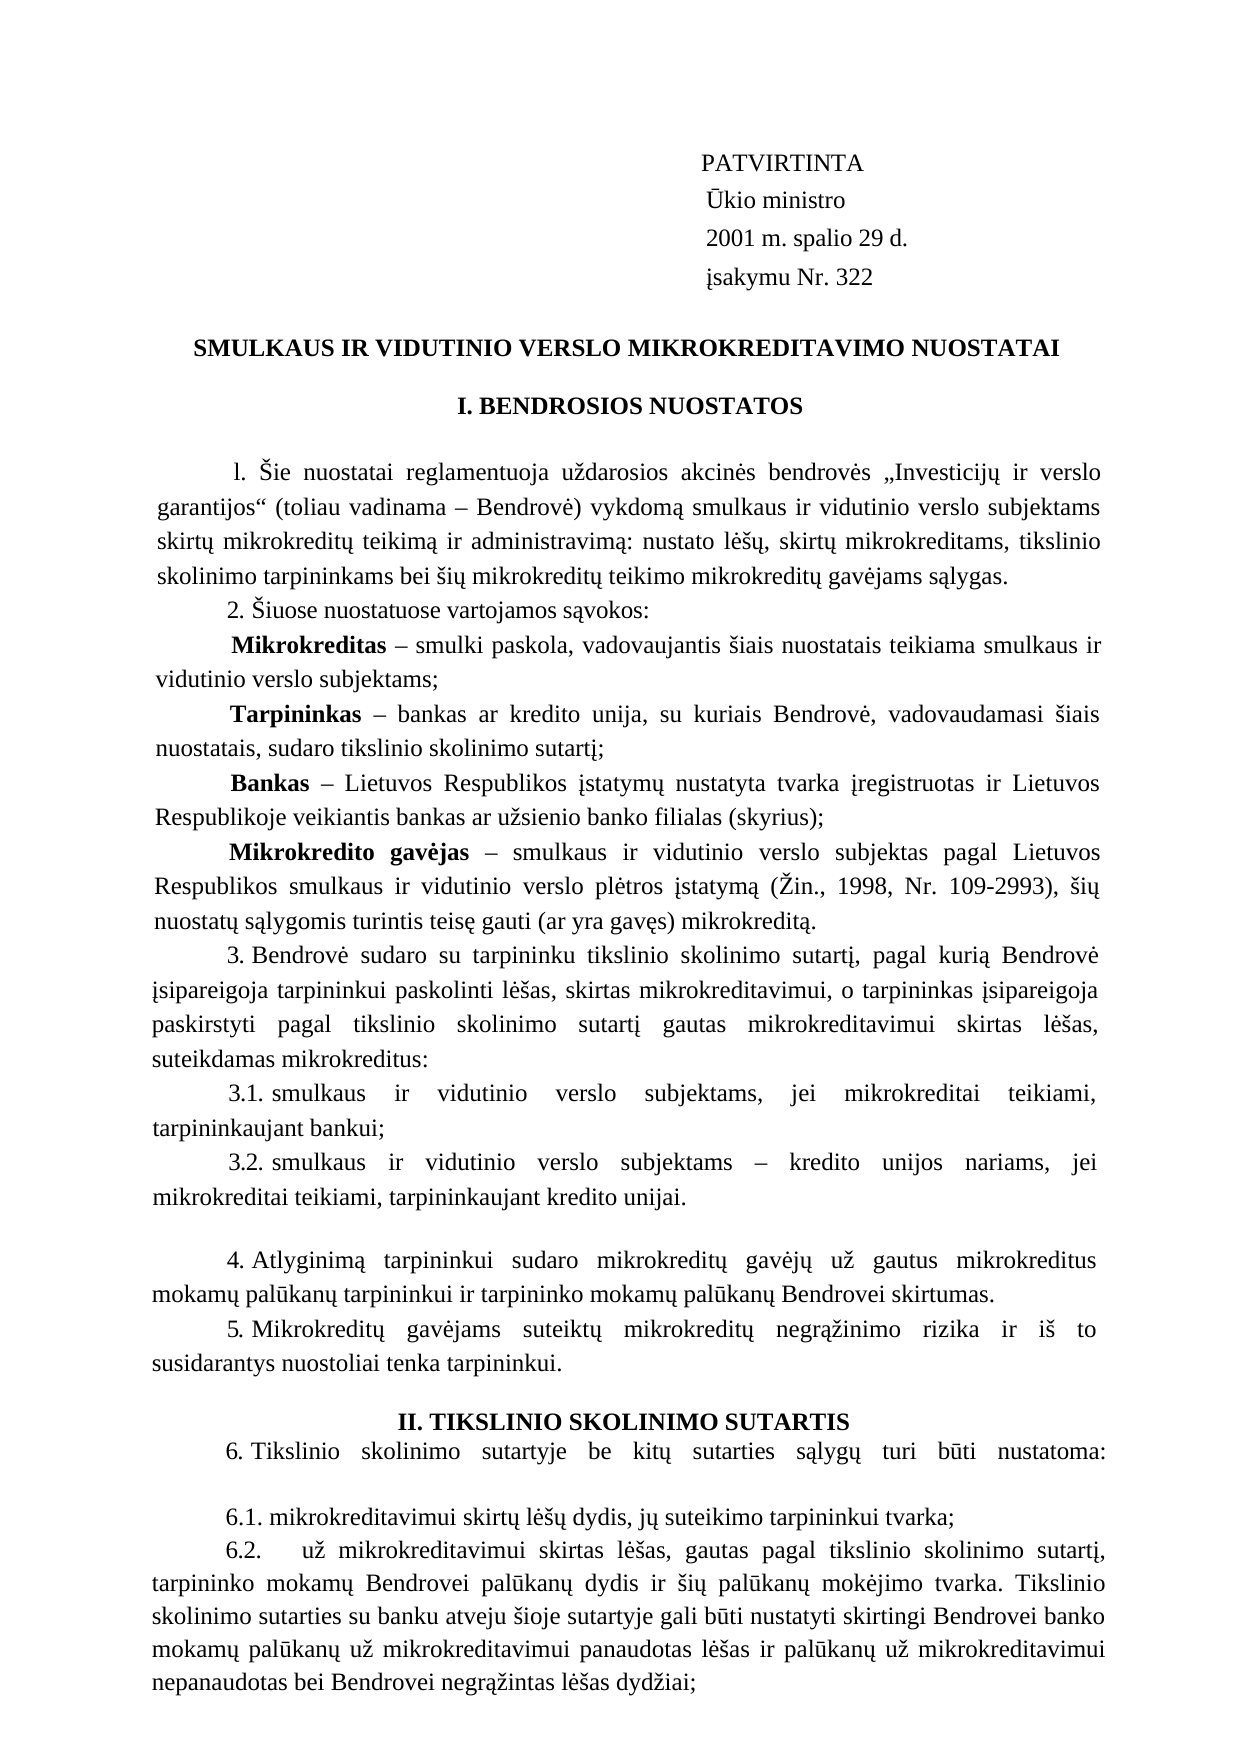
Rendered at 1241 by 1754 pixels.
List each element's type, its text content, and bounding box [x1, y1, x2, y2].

text 3. Bendrovė sudaro su tarpininku tikslinio skolinimo sutartį, pagal kurią Bendrovė įsipareigoja tarpininkui paskolinti lėšas, skirtas mikrokreditavimui, o tarpininkas įsipareigoja paskirstyti pagal tikslinio skolinimo sutartį gautas mikrokreditavimui skirtas lėšas, suteikdamas mikrokreditus: [152, 936, 1099, 1074]
text 3.1. smulkaus ir vidutinio verslo subjektams, jei mikrokreditai teikiami, tarpininkaujant bankui; [152, 1074, 1097, 1143]
text 6. Tikslinio skolinimo sutartyje be kitų sutarties sąlygų turi būti nustatoma: [225, 1436, 1107, 1498]
text II. TIKSLINIO SKOLINIMO SUTARTIS [152, 1407, 1096, 1436]
text I. BENDROSIOS NUOSTATOS [158, 391, 1102, 420]
text l. Šie nuostatai reglamentuoja uždarosios akcinės bendrovės „Investicijų ir verslo garantijos“ (toliau vadinama – Bendrovė) vykdomą smulkaus ir vidutinio verslo subjektams skirtų mikrokreditų teikimą ir administravimą: nustato lėšų, skirtų mikrokreditams, tikslinio skolinimo tarpininkams bei šių mikrokreditų teikimo mikrokreditų gavėjams sąlygas. [157, 453, 1102, 591]
text Mikrokredito gavėjas – smulkaus ir vidutinio verslo subjektas pagal Lietuvos Respublikos smulkaus ir vidutinio verslo plėtros įstatymą (Žin., 1998, Nr. 109-2993), šių nuostatų sąlygomis turintis teisę gauti (ar yra gavęs) mikrokreditą. [154, 833, 1101, 936]
text Bankas – Lietuvos Respublikos įstatymų nustatyta tvarka įregistruotas ir Lietuvos Respublikoje veikiantis bankas ar užsienio banko filialas (skyrius); [154, 764, 1100, 833]
text Mikrokreditas – smulki paskola, vadovaujantis šiais nuostatais teikiama smulkaus ir vidutinio verslo subjektams; [155, 626, 1102, 695]
text SMULKAUS IR VIDUTINIO VERSLO MIKROKREDITAVIMO NUOSTATAI [152, 333, 1102, 362]
text Ūkio ministro [706, 178, 910, 216]
text 6.2. už mikrokreditavimui skirtas lėšas, gautas pagal tikslinio skolinimo sutartį, tarpininko mokamų Bendrovei palūkanų dydis ir šių palūkanų mokėjimo tvarka. Tikslinio skolinimo sutarties su banku atveju šioje sutartyje gali būti nustatyti skirtingi Bendrovei banko mokamų palūkanų už mikrokreditavimui panaudotas lėšas ir palūkanų už mikrokreditavimui nepanaudotas bei Bendrovei negrąžintas lėšas dydžiai; [152, 1535, 1107, 1696]
text 2. Šiuose nuostatuose vartojamos sąvokos: [227, 591, 1102, 626]
text 5. Mikrokreditų gavėjams suteiktų mikrokreditų negrąžinimo rizika ir iš to susidarantys nuostoliai tenka tarpininkui. [152, 1309, 1097, 1378]
text PATVIRTINTA [152, 143, 1102, 178]
text 4. Atlyginimą tarpininkui sudaro mikrokreditų gavėjų už gautus mikrokreditus mokamų palūkanų tarpininkui ir tarpininko mokamų palūkanų Bendrovei skirtumas. [152, 1241, 1097, 1309]
text 2001 m. spalio 29 d. įsakymu Nr. 322 [706, 216, 910, 293]
text 3.2. smulkaus ir vidutinio verslo subjektams – kredito unijos nariams, jei mikrokreditai teikiami, tarpininkaujant kredito unijai. [152, 1143, 1098, 1212]
text Tarpininkas – bankas ar kredito unija, su kuriais Bendrovė, vadovaudamasi šiais nuostatais, sudaro tikslinio skolinimo sutartį; [155, 695, 1101, 764]
text 6.1. mikrokreditavimui skirtų lėšų dydis, jų suteikimo tarpininkui tvarka; [225, 1502, 1107, 1531]
